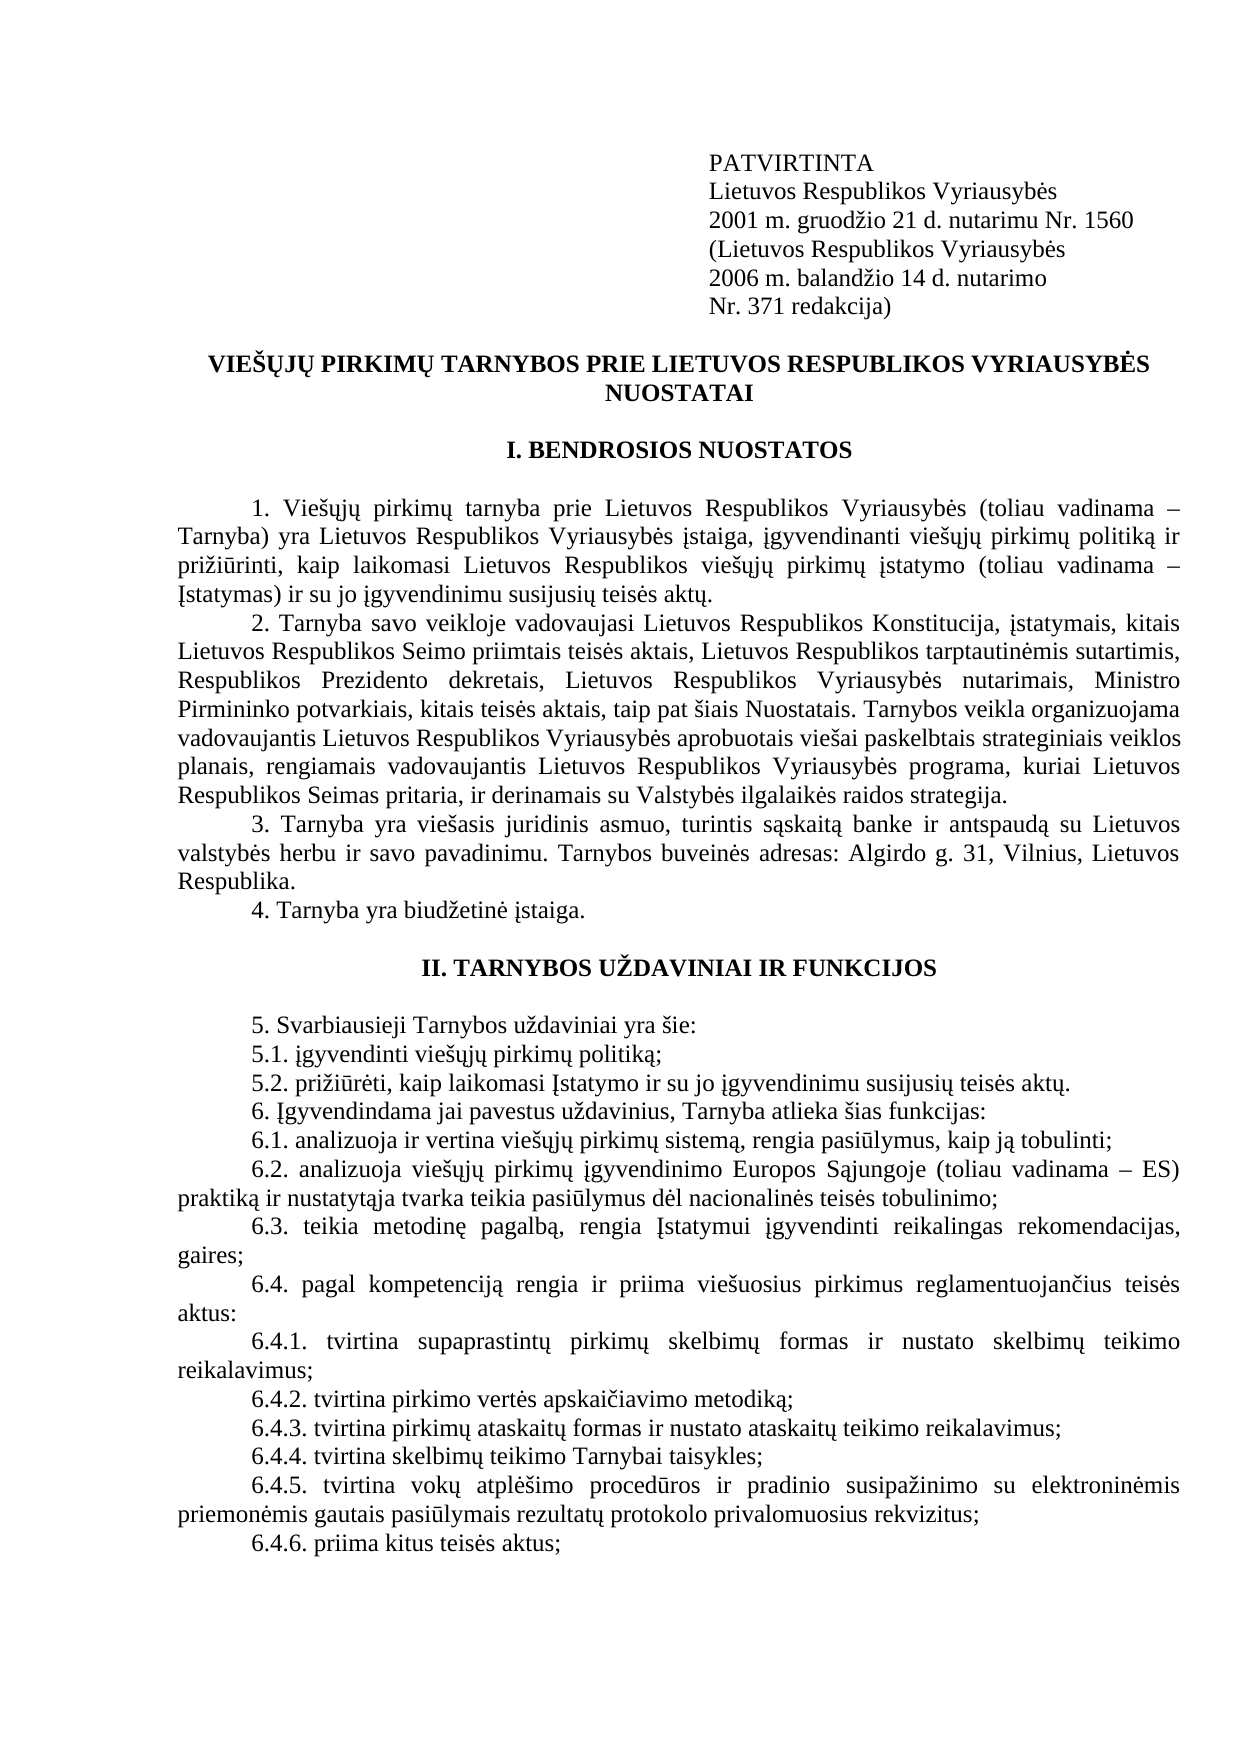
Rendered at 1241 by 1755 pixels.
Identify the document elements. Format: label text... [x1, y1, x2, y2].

text II. TARNYBOS UŽDAVINIAI IR FUNKCIJOS [177, 953, 1181, 981]
text I. BENDROSIOS NUOSTATOS [177, 435, 1181, 464]
text 6.4.1. tvirtina supaprastintų pirkimų skelbimų formas ir nustato skelbimų teikimo reikalavimus; [177, 1326, 1181, 1384]
text 4. Tarnyba yra biudžetinė įstaiga. [177, 895, 1181, 924]
text 6.1. analizuoja ir vertina viešųjų pirkimų sistemą, rengia pasiūlymus, kaip ją tobulinti; [177, 1125, 1181, 1154]
text 6.4.4. tvirtina skelbimų teikimo Tarnybai taisykles; [177, 1441, 1181, 1470]
text 5.2. prižiūrėti, kaip laikomasi Įstatymo ir su jo įgyvendinimu susijusių teisės aktų. [177, 1068, 1181, 1096]
text 6.4.6. priima kitus teisės aktus; [177, 1528, 1181, 1556]
text Lietuvos Respublikos Vyriausybės [177, 176, 1181, 205]
text 6.3. teikia metodinę pagalbą, rengia Įstatymui įgyvendinti reikalingas rekomendacijas, gaires; [177, 1211, 1181, 1269]
text 6. Įgyvendindama jai pavestus uždavinius, Tarnyba atlieka šias funkcijas: [177, 1096, 1181, 1125]
text 2006 m. balandžio 14 d. nutarimo [177, 263, 1181, 291]
text Patvirtinta [177, 148, 1181, 176]
text 6.4. pagal kompetenciją rengia ir priima viešuosius pirkimus reglamentuojančius teisės aktus: [177, 1269, 1181, 1326]
text 6.4.5. tvirtina vokų atplėšimo procedūros ir pradinio susipažinimo su elektroninėmis priemonėmis gautais pasiūlymais rezultatų protokolo privalomuosius rekvizitus; [177, 1470, 1181, 1528]
text 1. Viešųjų pirkimų tarnyba prie Lietuvos Respublikos Vyriausybės (toliau vadinama – Tarnyba) yra Lietuvos Respublikos Vyriausybės įstaiga, įgyvendinanti viešųjų pirkimų politiką ir prižiūrinti, kaip laikomasi Lietuvos Respublikos viešųjų pirkimų įstatymo (toliau vadinama – Įstatymas) ir su jo įgyvendinimu susijusių teisės aktų. [177, 493, 1181, 608]
text 2001 m. gruodžio 21 d. nutarimu Nr. 1560 [177, 205, 1181, 234]
text Nr. 371 redakcija) [177, 291, 1181, 320]
text 6.2. analizuoja viešųjų pirkimų įgyvendinimo Europos Sąjungoje (toliau vadinama – ES) praktiką ir nustatytąja tvarka teikia pasiūlymus dėl nacionalinės teisės tobulinimo; [177, 1154, 1181, 1211]
text (Lietuvos Respublikos Vyriausybės [177, 234, 1181, 263]
text 2. Tarnyba savo veikloje vadovaujasi Lietuvos Respublikos Konstitucija, įstatymais, kitais Lietuvos Respublikos Seimo priimtais teisės aktais, Lietuvos Respublikos tarptautinėmis sutartimis, Respublikos Prezidento dekretais, Lietuvos Respublikos Vyriausybės nutarimais, Ministro Pirmininko potvarkiais, kitais teisės aktais, taip pat šiais Nuostatais. Tarnybos veikla organizuojama vadovaujantis Lietuvos Respublikos Vyriausybės aprobuotais viešai paskelbtais strateginiais veiklos planais, rengiamais vadovaujantis Lietuvos Respublikos Vyriausybės programa, kuriai Lietuvos Respublikos Seimas pritaria, ir derinamais su Valstybės ilgalaikės raidos strategija. [177, 608, 1181, 809]
text 5. Svarbiausieji Tarnybos uždaviniai yra šie: [177, 1010, 1181, 1039]
text 3. Tarnyba yra viešasis juridinis asmuo, turintis sąskaitą banke ir antspaudą su Lietuvos valstybės herbu ir savo pavadinimu. Tarnybos buveinės adresas: Algirdo g. 31, Vilnius, Lietuvos Respublika. [177, 809, 1181, 895]
text 6.4.3. tvirtina pirkimų ataskaitų formas ir nustato ataskaitų teikimo reikalavimus; [177, 1413, 1181, 1441]
text 5.1. įgyvendinti viešųjų pirkimų politiką; [177, 1039, 1181, 1068]
text 6.4.2. tvirtina pirkimo vertės apskaičiavimo metodiką; [177, 1384, 1181, 1413]
text viešųjų pirkimų tarnybos prie Lietuvos Respublikos Vyriausybės nuostatai [177, 349, 1181, 406]
